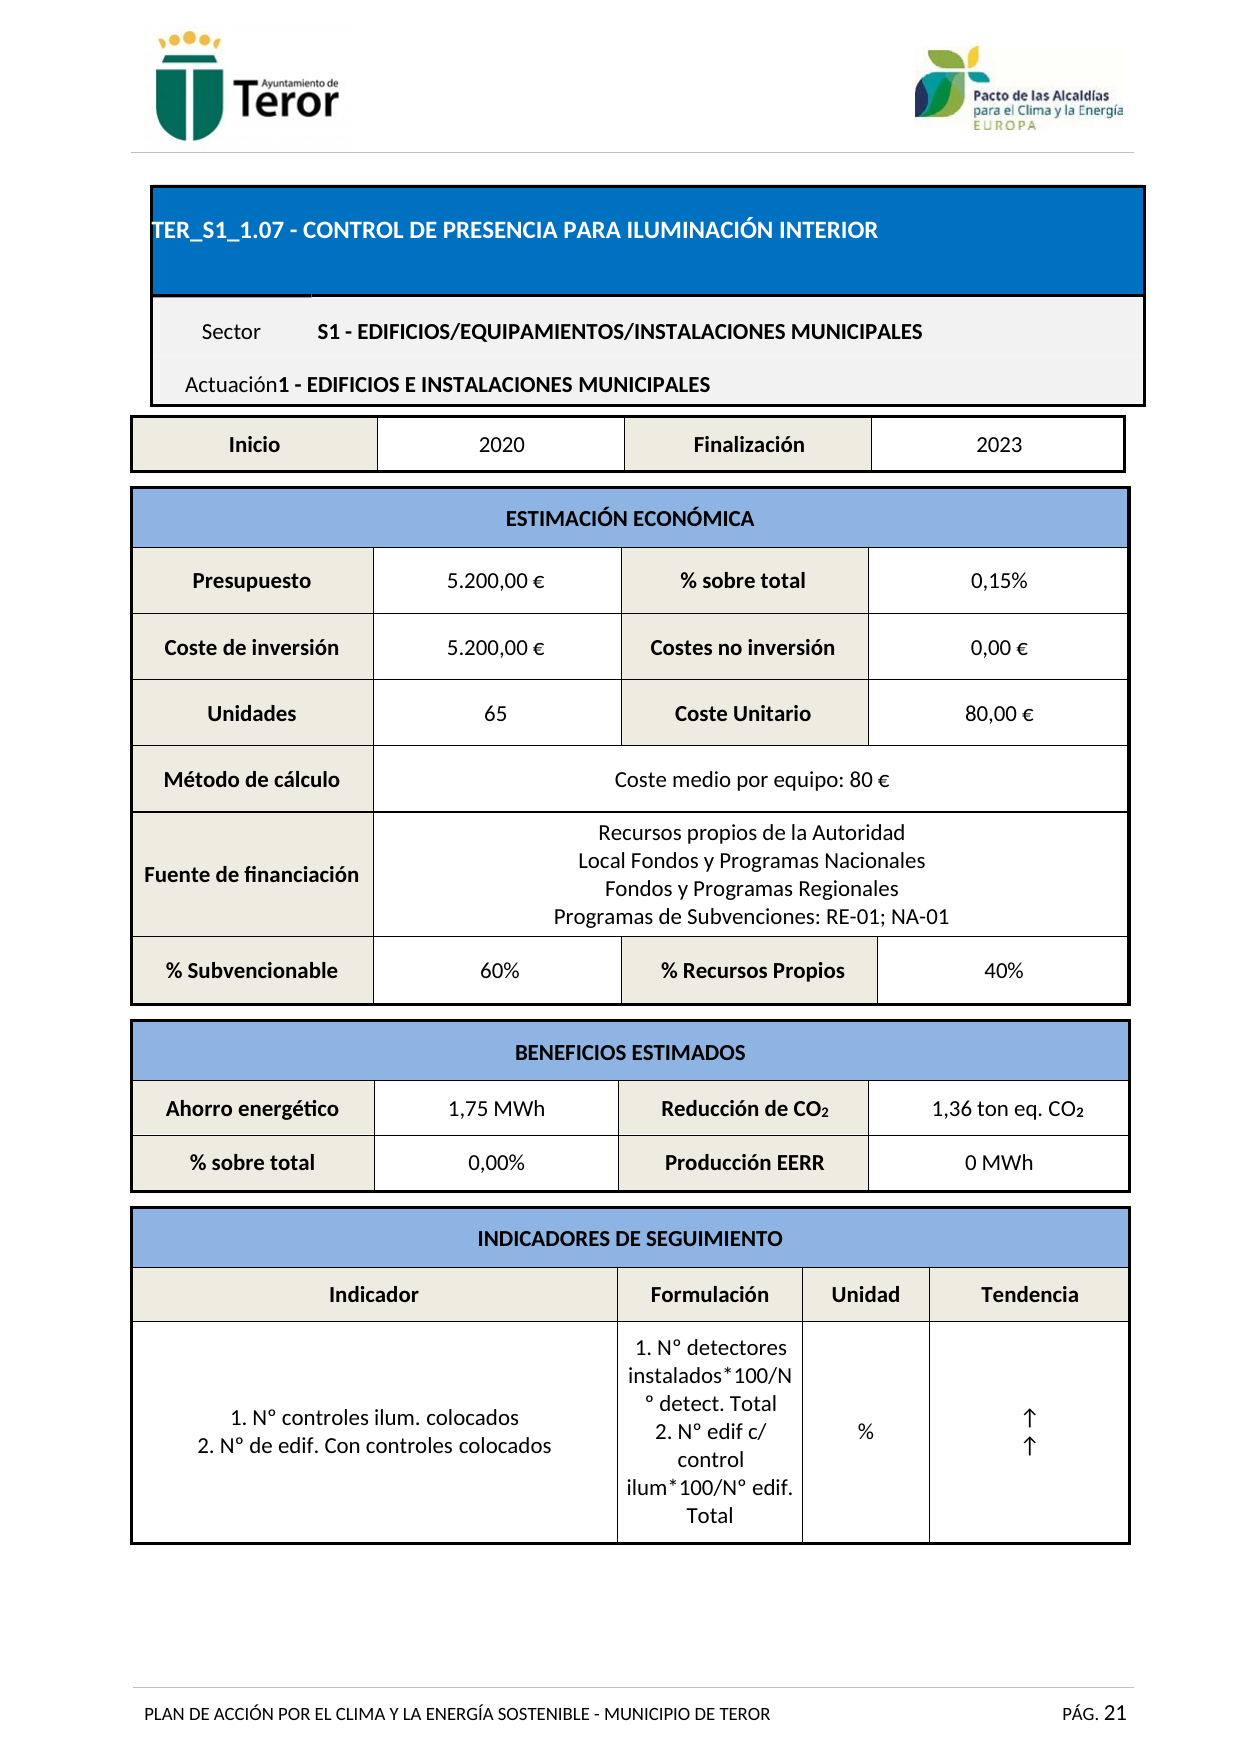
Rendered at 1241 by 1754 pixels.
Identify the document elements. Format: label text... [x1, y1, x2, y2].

table_cell [930, 1363, 1128, 1391]
table_cell [803, 1503, 929, 1542]
table_cell Total [618, 1503, 802, 1542]
table_cell [133, 1322, 617, 1363]
table_cell % sobre total [622, 548, 868, 613]
table_cell [930, 1322, 1128, 1363]
table_cell 60% [374, 937, 621, 1003]
table_cell Coste Unitario [622, 680, 868, 745]
table_header 2020 [378, 418, 624, 470]
table_cell Presupuesto [133, 548, 373, 613]
table_cell Recursos propios de la Autoridad Local Fondos y Programas Nacionales Fondos y Programas Regionales Programas de Subvenciones: RE-01; NA-01 [374, 813, 1127, 936]
table_cell % sobre total [133, 1136, 374, 1190]
table_cell [803, 1475, 929, 1503]
table_cell Unidad [803, 1268, 929, 1321]
table_header ESTIMACIÓN ECONÓMICA [133, 489, 1127, 547]
picture [144, 23, 356, 152]
table_cell 1,75 MWh [375, 1081, 618, 1134]
table_cell 1. Nº detectores [618, 1322, 802, 1363]
table_cell Ahorro energético [133, 1081, 374, 1134]
table_cell º detect. Total 2. Nº edif c/ control [618, 1391, 802, 1475]
table_cell 5.200,00 € [374, 548, 621, 613]
table_cell Costes no inversión [622, 614, 868, 679]
table_header INDICADORES DE SEGUIMIENTO [133, 1209, 1128, 1267]
table_cell % Recursos Propios [622, 937, 877, 1003]
table_cell 80,00 € [869, 680, 1127, 745]
table_cell 65 [374, 680, 621, 745]
table_cell 40% [878, 937, 1127, 1003]
table_cell Coste de inversión [133, 614, 373, 679]
table_cell [803, 1363, 929, 1391]
table_cell [133, 1475, 617, 1503]
table_cell 0,00% [375, 1136, 618, 1190]
table_cell % [803, 1391, 929, 1475]
table_cell Método de cálculo [133, 746, 373, 811]
table_cell ilum*100/Nº edif. [618, 1475, 802, 1503]
table_cell 0 MWh [869, 1136, 1128, 1190]
table_cell 0,00 € [869, 614, 1127, 679]
table_cell [133, 1363, 617, 1391]
table_cell Formulación [618, 1268, 802, 1321]
table_header BENEFICIOS ESTIMADOS [133, 1022, 1128, 1080]
table_cell Reducción de CO2 [619, 1081, 868, 1134]
table_cell [133, 1503, 617, 1542]
table_cell [803, 1322, 929, 1363]
table_header 2023 [872, 418, 1123, 470]
table_cell ↑ ↑ [930, 1391, 1128, 1475]
table_cell Nº controles ilum. colocados Nº de edif. Con controles colocados [133, 1391, 617, 1475]
table_cell Coste medio por equipo: 80 € [374, 746, 1127, 811]
table_header Inicio [133, 418, 377, 470]
table_cell 0,15% [869, 548, 1127, 613]
table_cell [930, 1503, 1128, 1542]
table_cell 1,36 ton eq. CO2 [869, 1081, 1128, 1134]
table_cell 5.200,00 € [374, 614, 621, 679]
table_cell Indicador [133, 1268, 617, 1321]
table_cell Fuente de financiación [133, 813, 373, 936]
table_cell instalados*100/N [618, 1363, 802, 1391]
picture [915, 46, 1123, 130]
table_cell [930, 1475, 1128, 1503]
table_cell % Subvencionable [133, 937, 373, 1003]
table_cell Unidades [133, 680, 373, 745]
table_cell Producción EERR [619, 1136, 868, 1190]
table_header Finalización [625, 418, 871, 470]
table_cell Tendencia [930, 1268, 1128, 1321]
